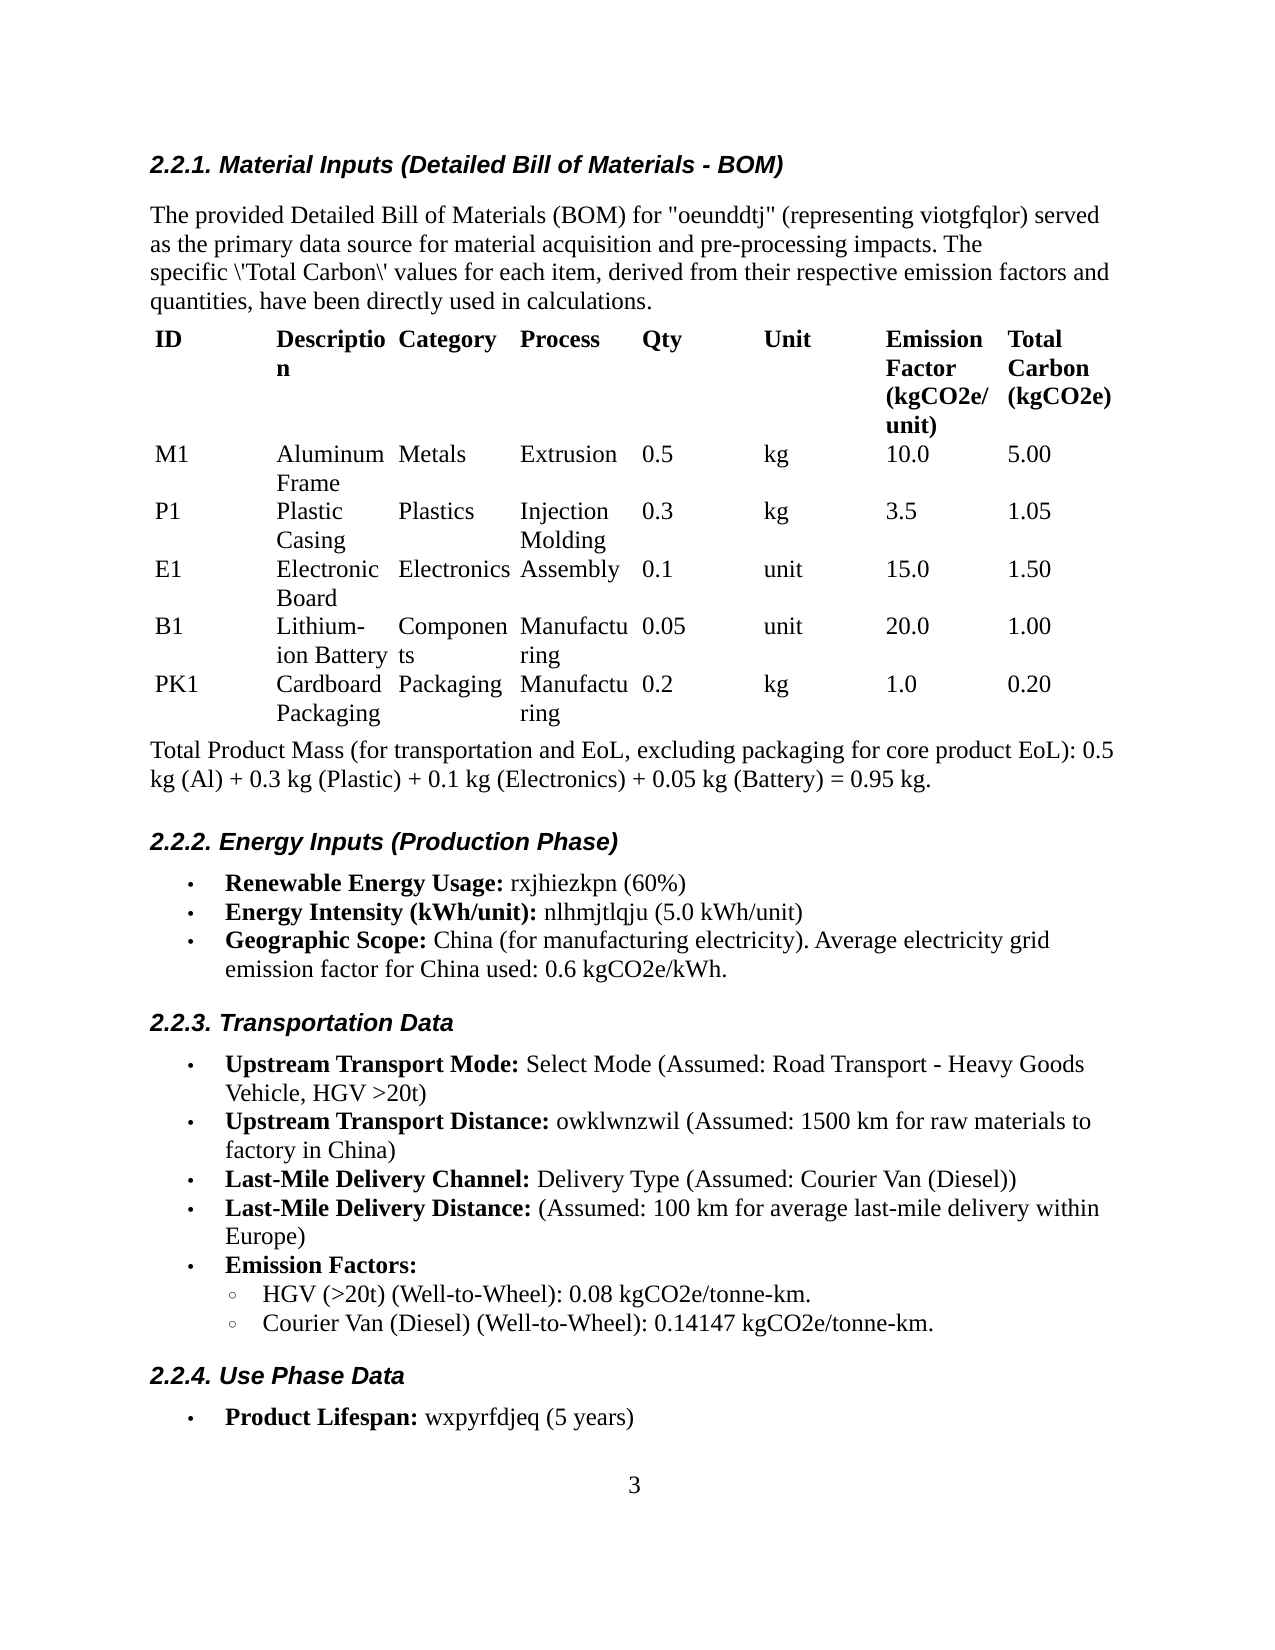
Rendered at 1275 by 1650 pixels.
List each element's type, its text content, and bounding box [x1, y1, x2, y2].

table_cell 10.0 [881, 439, 1003, 496]
list Upstream Transport Mode: Select Mode (Assumed: Road Transport - Heavy Goods Vehicle, HGV >20t) [187, 1049, 1125, 1106]
table_header Emission Factor (kgCO2e/unit) [881, 324, 1003, 439]
list Last-Mile Delivery Channel: Delivery Type (Assumed: Courier Van (Diesel)) [187, 1164, 1125, 1193]
subtitle 2.2.1. Material Inputs (Detailed Bill of Materials - BOM) [150, 150, 1125, 178]
table_cell Electronic Board [272, 554, 394, 611]
table_cell 5.00 [1003, 439, 1125, 496]
table_cell unit [759, 554, 881, 611]
table_cell Plastics [394, 496, 516, 554]
table_cell Electronics [394, 554, 516, 611]
list Energy Intensity (kWh/unit): nlhmjtlqju (5.0 kWh/unit) [187, 897, 1125, 925]
table_header Description [272, 324, 394, 439]
table_cell 20.0 [881, 611, 1003, 669]
list Courier Van (Diesel) (Well-to-Wheel): 0.14147 kgCO2e/tonne-km. [225, 1308, 1125, 1336]
table_cell 15.0 [881, 554, 1003, 611]
table_cell 3.5 [881, 496, 1003, 554]
table_header ID [150, 324, 272, 439]
table_cell 1.0 [881, 669, 1003, 726]
table_cell Cardboard Packaging [272, 669, 394, 726]
table_header Total Carbon (kgCO2e) [1003, 324, 1125, 439]
list Geographic Scope: China (for manufacturing electricity). Average electricity grid emission factor for China used: 0.6 kgCO2e/kWh. [187, 925, 1125, 983]
table_cell 0.05 [638, 611, 759, 669]
list Last-Mile Delivery Distance: (Assumed: 100 km for average last-mile delivery within Europe) [187, 1193, 1125, 1250]
table_cell Manufacturing [516, 611, 637, 669]
list Renewable Energy Usage: rxjhiezkpn (60%) [187, 868, 1125, 897]
subtitle 2.2.3. Transportation Data [150, 1008, 1125, 1036]
table_cell Aluminum Frame [272, 439, 394, 496]
subtitle 2.2.4. Use Phase Data [150, 1361, 1125, 1390]
list Upstream Transport Distance: owklwnzwil (Assumed: 1500 km for raw materials to factory in China) [187, 1106, 1125, 1164]
table_cell Metals [394, 439, 516, 496]
table_cell B1 [150, 611, 272, 669]
table_cell Injection Molding [516, 496, 637, 554]
list Product Lifespan: wxpyrfdjeq (5 years) [187, 1402, 1125, 1431]
table_cell 1.50 [1003, 554, 1125, 611]
table_cell 0.5 [638, 439, 759, 496]
table_cell Plastic Casing [272, 496, 394, 554]
text The provided Detailed Bill of Materials (BOM) for "oeunddtj" (representing viotgfqlor) served as the primary data source for material acquisition and pre-processing impacts. The specific \'Total Carbon\' values for each item, derived from their respective emission factors and quantities, have been directly used in calculations. [150, 200, 1125, 315]
table_header Category [394, 324, 516, 439]
table_cell M1 [150, 439, 272, 496]
table_cell Manufacturing [516, 669, 637, 726]
table_cell 0.20 [1003, 669, 1125, 726]
table_cell kg [759, 669, 881, 726]
table_header Process [516, 324, 637, 439]
table_header Qty [638, 324, 759, 439]
table_cell kg [759, 496, 881, 554]
table_cell 1.00 [1003, 611, 1125, 669]
table_cell P1 [150, 496, 272, 554]
table_cell 0.3 [638, 496, 759, 554]
list Emission Factors: [187, 1250, 1125, 1279]
subtitle 2.2.2. Energy Inputs (Production Phase) [150, 827, 1125, 855]
table_header Unit [759, 324, 881, 439]
table_cell Extrusion [516, 439, 637, 496]
table_cell 1.05 [1003, 496, 1125, 554]
text Total Product Mass (for transportation and EoL, excluding packaging for core product EoL): 0.5 kg (Al) + 0.3 kg (Plastic) + 0.1 kg (Electronics) + 0.05 kg (Battery) = 0.95 kg. [150, 735, 1125, 793]
table_cell E1 [150, 554, 272, 611]
table_cell Assembly [516, 554, 637, 611]
table_cell kg [759, 439, 881, 496]
table_cell Packaging [394, 669, 516, 726]
table_cell 0.2 [638, 669, 759, 726]
table_cell unit [759, 611, 881, 669]
table_cell PK1 [150, 669, 272, 726]
table_cell Components [394, 611, 516, 669]
list HGV (>20t) (Well-to-Wheel): 0.08 kgCO2e/tonne-km. [225, 1279, 1125, 1308]
table_cell Lithium-ion Battery [272, 611, 394, 669]
table_cell 0.1 [638, 554, 759, 611]
